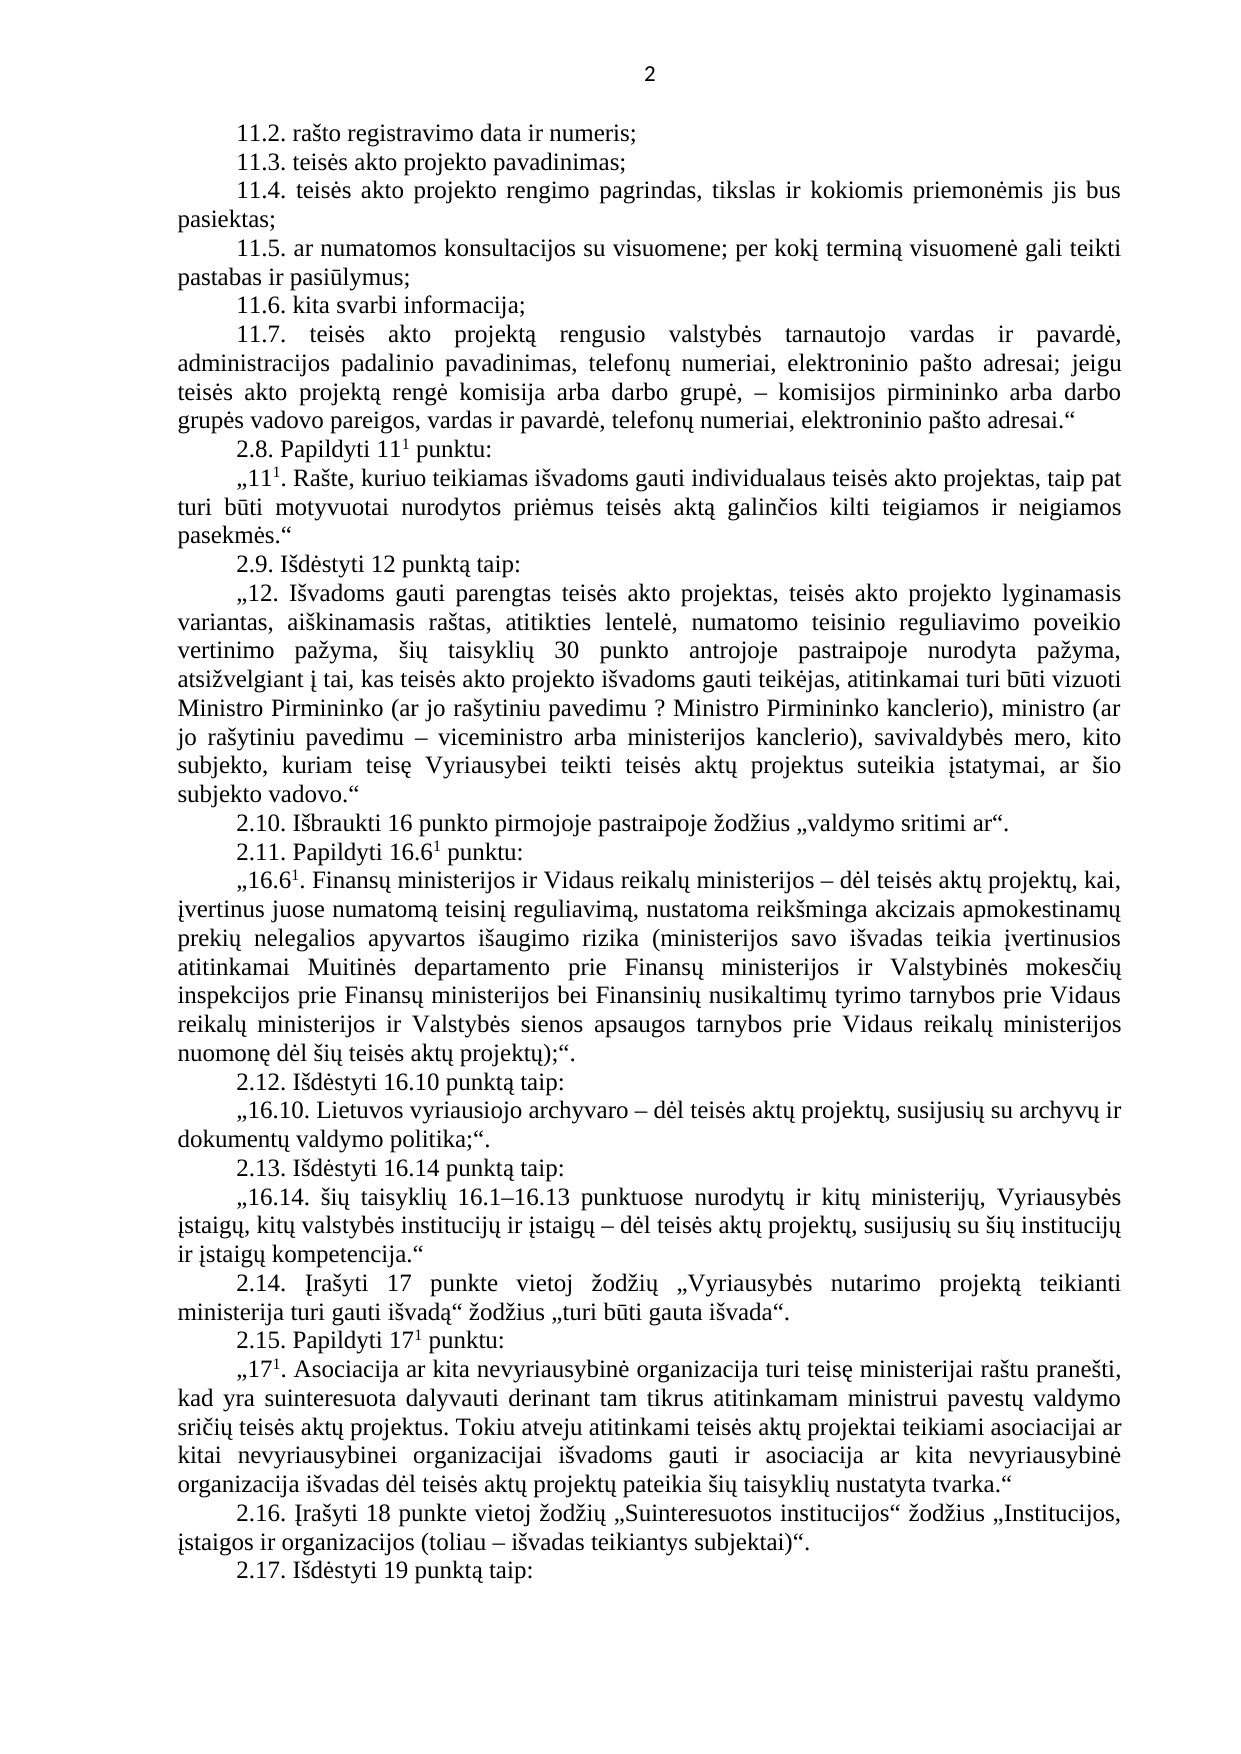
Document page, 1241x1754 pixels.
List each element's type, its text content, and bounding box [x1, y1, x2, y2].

text „111. Rašte, kuriuo teikiamas išvadoms gauti individualaus teisės akto projektas, taip pat turi būti motyvuotai nurodytos priėmus teisės aktą galinčios kilti teigiamos ir neigiamos pasekmės.“ [177, 463, 1122, 549]
text 11.7. teisės akto projektą rengusio valstybės tarnautojo vardas ir pavardė, administracijos padalinio pavadinimas, telefonų numeriai, elektroninio pašto adresai; jeigu teisės akto projektą rengė komisija arba darbo grupė, – komisijos pirmininko arba darbo grupės vadovo pareigos, vardas ir pavardė, telefonų numeriai, elektroninio pašto adresai.“ [177, 319, 1122, 434]
text 11.2. rašto registravimo data ir numeris; [177, 118, 1122, 147]
text 2.11. Papildyti 16.61 punktu: [177, 837, 1122, 866]
text 11.4. teisės akto projekto rengimo pagrindas, tikslas ir kokiomis priemonėmis jis bus pasiektas; [177, 176, 1122, 233]
text „16.61. Finansų ministerijos ir Vidaus reikalų ministerijos – dėl teisės aktų projektų, kai, įvertinus juose numatomą teisinį reguliavimą, nustatoma reikšminga akcizais apmokestinamų prekių nelegalios apyvartos išaugimo rizika (ministerijos savo išvadas teikia įvertinusios atitinkamai Muitinės departamento prie Finansų ministerijos ir Valstybinės mokesčių inspekcijos prie Finansų ministerijos bei Finansinių nusikaltimų tyrimo tarnybos prie Vidaus reikalų ministerijos ir Valstybės sienos apsaugos tarnybos prie Vidaus reikalų ministerijos nuomonę dėl šių teisės aktų projektų);“. [177, 866, 1122, 1067]
text 2.16. Įrašyti 18 punkte vietoj žodžių „Suinteresuotos institucijos“ žodžius „Institucijos, įstaigos ir organizacijos (toliau – išvadas teikiantys subjektai)“. [177, 1498, 1122, 1556]
text 2.17. Išdėstyti 19 punktą taip: [177, 1556, 1122, 1584]
text „12. Išvadoms gauti parengtas teisės akto projektas, teisės akto projekto lyginamasis variantas, aiškinamasis raštas, atitikties lentelė, numatomo teisinio reguliavimo poveikio vertinimo pažyma, šių taisyklių 30 punkto antrojoje pastraipoje nurodyta pažyma, atsižvelgiant į tai, kas teisės akto projekto išvadoms gauti teikėjas, atitinkamai turi būti vizuoti Ministro Pirmininko (ar jo rašytiniu pavedimu ? Ministro Pirmininko kanclerio), ministro (ar jo rašytiniu pavedimu – viceministro arba ministerijos kanclerio), savivaldybės mero, kito subjekto, kuriam teisę Vyriausybei teikti teisės aktų projektus suteikia įstatymai, ar šio subjekto vadovo.“ [177, 578, 1122, 808]
text 11.5. ar numatomos konsultacijos su visuomene; per kokį terminą visuomenė gali teikti pastabas ir pasiūlymus; [177, 233, 1122, 291]
text „16.10. Lietuvos vyriausiojo archyvaro – dėl teisės aktų projektų, susijusių su archyvų ir dokumentų valdymo politika;“. [177, 1096, 1122, 1153]
text „171. Asociacija ar kita nevyriausybinė organizacija turi teisę ministerijai raštu pranešti, kad yra suinteresuota dalyvauti derinant tam tikrus atitinkamam ministrui pavestų valdymo sričių teisės aktų projektus. Tokiu atveju atitinkami teisės aktų projektai teikiami asociacijai ar kitai nevyriausybinei organizacijai išvadoms gauti ir asociacija ar kita nevyriausybinė organizacija išvadas dėl teisės aktų projektų pateikia šių taisyklių nustatyta tvarka.“ [177, 1354, 1122, 1498]
text 2.8. Papildyti 111 punktu: [177, 434, 1122, 463]
text 11.3. teisės akto projekto pavadinimas; [177, 147, 1122, 176]
text 2.12. Išdėstyti 16.10 punktą taip: [177, 1067, 1122, 1096]
text 2.14. Įrašyti 17 punkte vietoj žodžių „Vyriausybės nutarimo projektą teikianti ministerija turi gauti išvadą“ žodžius „turi būti gauta išvada“. [177, 1268, 1122, 1326]
text 11.6. kita svarbi informacija; [177, 291, 1122, 319]
text 2.9. Išdėstyti 12 punktą taip: [177, 549, 1122, 578]
text 2.13. Išdėstyti 16.14 punktą taip: [177, 1153, 1122, 1182]
text 2.15. Papildyti 171 punktu: [177, 1326, 1122, 1354]
text 2.10. Išbraukti 16 punkto pirmojoje pastraipoje žodžius „valdymo sritimi ar“. [177, 808, 1122, 837]
text „16.14. šių taisyklių 16.1–16.13 punktuose nurodytų ir kitų ministerijų, Vyriausybės įstaigų, kitų valstybės institucijų ir įstaigų – dėl teisės aktų projektų, susijusių su šių institucijų ir įstaigų kompetencija.“ [177, 1182, 1122, 1268]
